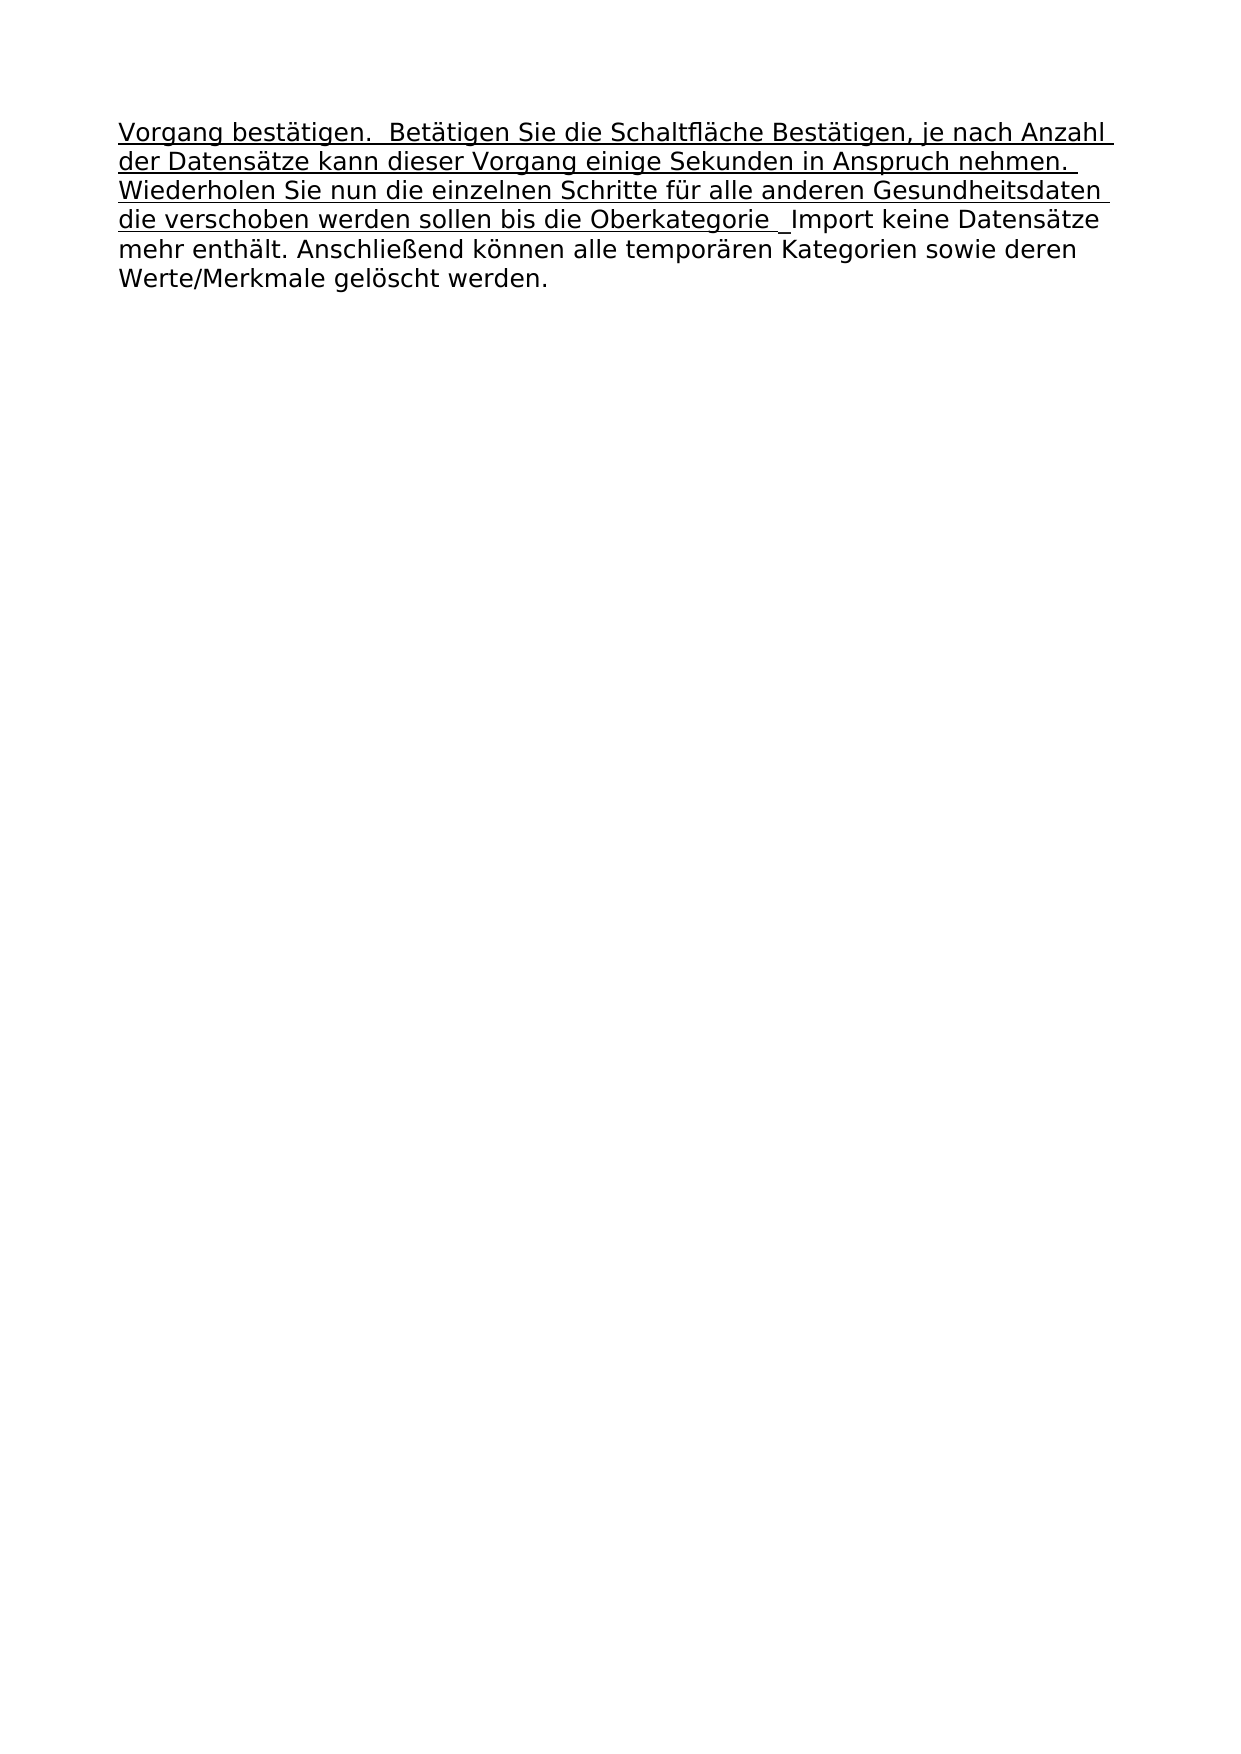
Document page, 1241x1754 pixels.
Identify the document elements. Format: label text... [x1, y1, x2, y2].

text Vorgang bestätigen. Betätigen Sie die Schaltfläche Bestätigen, je nach Anzahl der Datensätze kann dieser Vorgang einige Sekunden in Anspruch nehmen. Wiederholen Sie nun die einzelnen Schritte für alle anderen Gesundheitsdaten die verschoben werden sollen bis die Oberkategorie _Import keine Datensätze mehr enthält. Anschließend können alle temporären Kategorien sowie deren Werte/Merkmale gelöscht werden. [118, 118, 1122, 293]
